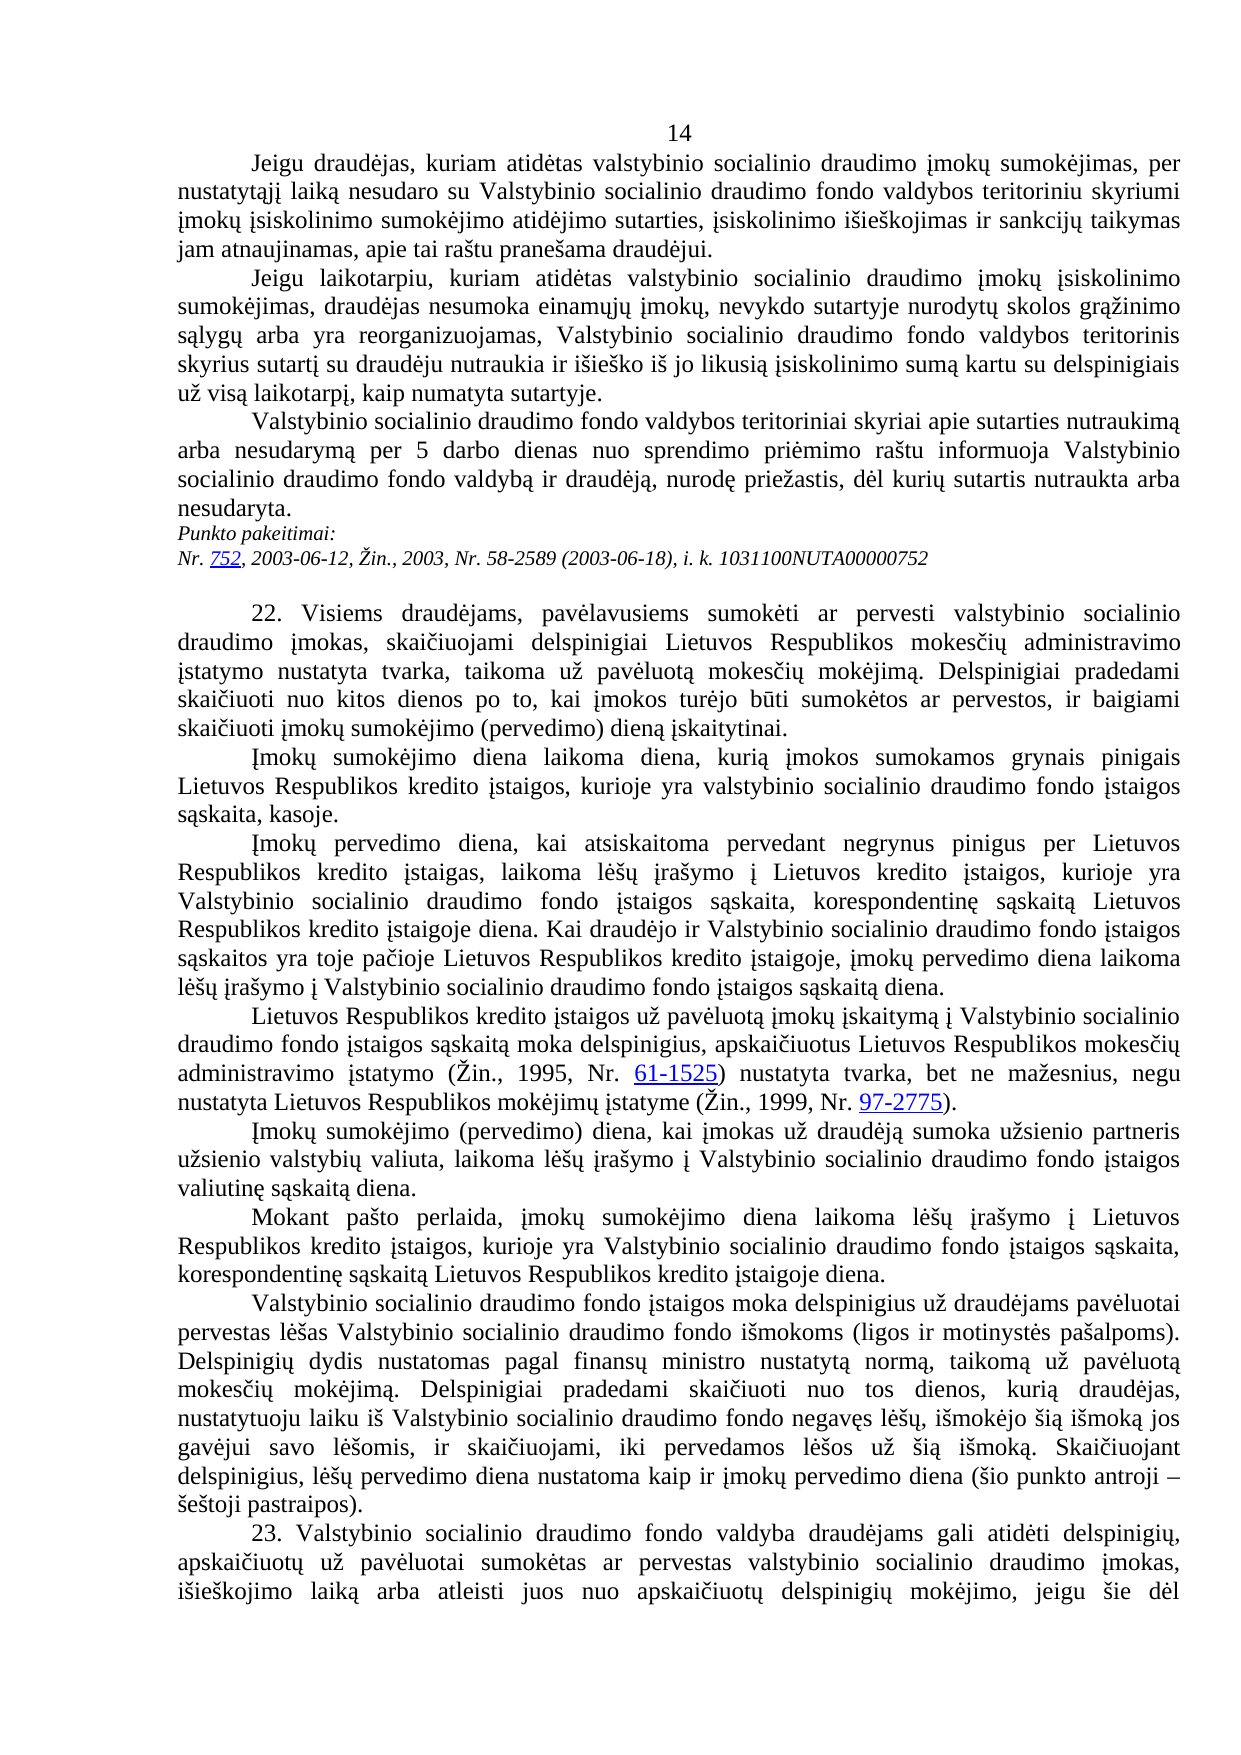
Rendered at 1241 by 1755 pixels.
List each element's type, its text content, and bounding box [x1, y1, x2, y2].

text Valstybinio socialinio draudimo fondo įstaigos moka delspinigius už draudėjams pavėluotai pervestas lėšas Valstybinio socialinio draudimo fondo išmokoms (ligos ir motinystės pašalpoms). Delspinigių dydis nustatomas pagal finansų ministro nustatytą normą, taikomą už pavėluotą mokesčių mokėjimą. Delspinigiai pradedami skaičiuoti nuo tos dienos, kurią draudėjas, nustatytuoju laiku iš Valstybinio socialinio draudimo fondo negavęs lėšų, išmokėjo šią išmoką jos gavėjui savo lėšomis, ir skaičiuojami, iki pervedamos lėšos už šią išmoką. Skaičiuojant delspinigius, lėšų pervedimo diena nustatoma kaip ir įmokų pervedimo diena (šio punkto antroji – šeštoji pastraipos). [177, 1288, 1181, 1518]
text Lietuvos Respublikos kredito įstaigos už pavėluotą įmokų įskaitymą į Valstybinio socialinio draudimo fondo įstaigos sąskaitą moka delspinigius, apskaičiuotus Lietuvos Respublikos mokesčių administravimo įstatymo (Žin., 1995, Nr. 61-1525) nustatyta tvarka, bet ne mažesnius, negu nustatyta Lietuvos Respublikos mokėjimų įstatyme (Žin., 1999, Nr. 97-2775). [177, 1001, 1181, 1116]
text Įmokų pervedimo diena, kai atsiskaitoma pervedant negrynus pinigus per Lietuvos Respublikos kredito įstaigas, laikoma lėšų įrašymo į Lietuvos kredito įstaigos, kurioje yra Valstybinio socialinio draudimo fondo įstaigos sąskaita, korespondentinę sąskaitą Lietuvos Respublikos kredito įstaigoje diena. Kai draudėjo ir Valstybinio socialinio draudimo fondo įstaigos sąskaitos yra toje pačioje Lietuvos Respublikos kredito įstaigoje, įmokų pervedimo diena laikoma lėšų įrašymo į Valstybinio socialinio draudimo fondo įstaigos sąskaitą diena. [177, 828, 1181, 1001]
text Punkto pakeitimai: [177, 521, 1181, 545]
text Jeigu draudėjas, kuriam atidėtas valstybinio socialinio draudimo įmokų sumokėjimas, per nustatytąjį laiką nesudaro su Valstybinio socialinio draudimo fondo valdybos teritoriniu skyriumi įmokų įsiskolinimo sumokėjimo atidėjimo sutarties, įsiskolinimo išieškojimas ir sankcijų taikymas jam atnaujinamas, apie tai raštu pranešama draudėjui. [177, 148, 1181, 263]
text Jeigu laikotarpiu, kuriam atidėtas valstybinio socialinio draudimo įmokų įsiskolinimo sumokėjimas, draudėjas nesumoka einamųjų įmokų, nevykdo sutartyje nurodytų skolos grąžinimo sąlygų arba yra reorganizuojamas, Valstybinio socialinio draudimo fondo valdybos teritorinis skyrius sutartį su draudėju nutraukia ir išieško iš jo likusią įsiskolinimo sumą kartu su delspinigiais už visą laikotarpį, kaip numatyta sutartyje. [177, 263, 1181, 406]
text Įmokų sumokėjimo (pervedimo) diena, kai įmokas už draudėją sumoka užsienio partneris užsienio valstybių valiuta, laikoma lėšų įrašymo į Valstybinio socialinio draudimo fondo įstaigos valiutinę sąskaitą diena. [177, 1116, 1181, 1202]
text Valstybinio socialinio draudimo fondo valdybos teritoriniai skyriai apie sutarties nutraukimą arba nesudarymą per 5 darbo dienas nuo sprendimo priėmimo raštu informuoja Valstybinio socialinio draudimo fondo valdybą ir draudėją, nurodę priežastis, dėl kurių sutartis nutraukta arba nesudaryta. [177, 406, 1181, 521]
text Įmokų sumokėjimo diena laikoma diena, kurią įmokos sumokamos grynais pinigais Lietuvos Respublikos kredito įstaigos, kurioje yra valstybinio socialinio draudimo fondo įstaigos sąskaita, kasoje. [177, 742, 1181, 828]
text Mokant pašto perlaida, įmokų sumokėjimo diena laikoma lėšų įrašymo į Lietuvos Respublikos kredito įstaigos, kurioje yra Valstybinio socialinio draudimo fondo įstaigos sąskaita, korespondentinę sąskaitą Lietuvos Respublikos kredito įstaigoje diena. [177, 1202, 1181, 1288]
text 23. Valstybinio socialinio draudimo fondo valdyba draudėjams gali atidėti delspinigių, apskaičiuotų už pavėluotai sumokėtas ar pervestas valstybinio socialinio draudimo įmokas, išieškojimo laiką arba atleisti juos nuo apskaičiuotų delspinigių mokėjimo, jeigu šie dėl [177, 1518, 1181, 1604]
text 22. Visiems draudėjams, pavėlavusiems sumokėti ar pervesti valstybinio socialinio draudimo įmokas, skaičiuojami delspinigiai Lietuvos Respublikos mokesčių administravimo įstatymo nustatyta tvarka, taikoma už pavėluotą mokesčių mokėjimą. Delspinigiai pradedami skaičiuoti nuo kitos dienos po to, kai įmokos turėjo būti sumokėtos ar pervestos, ir baigiami skaičiuoti įmokų sumokėjimo (pervedimo) dieną įskaitytinai. [177, 598, 1181, 742]
text Nr. 752, 2003-06-12, Žin., 2003, Nr. 58-2589 (2003-06-18), i. k. 1031100NUTA00000752 [177, 545, 1181, 569]
